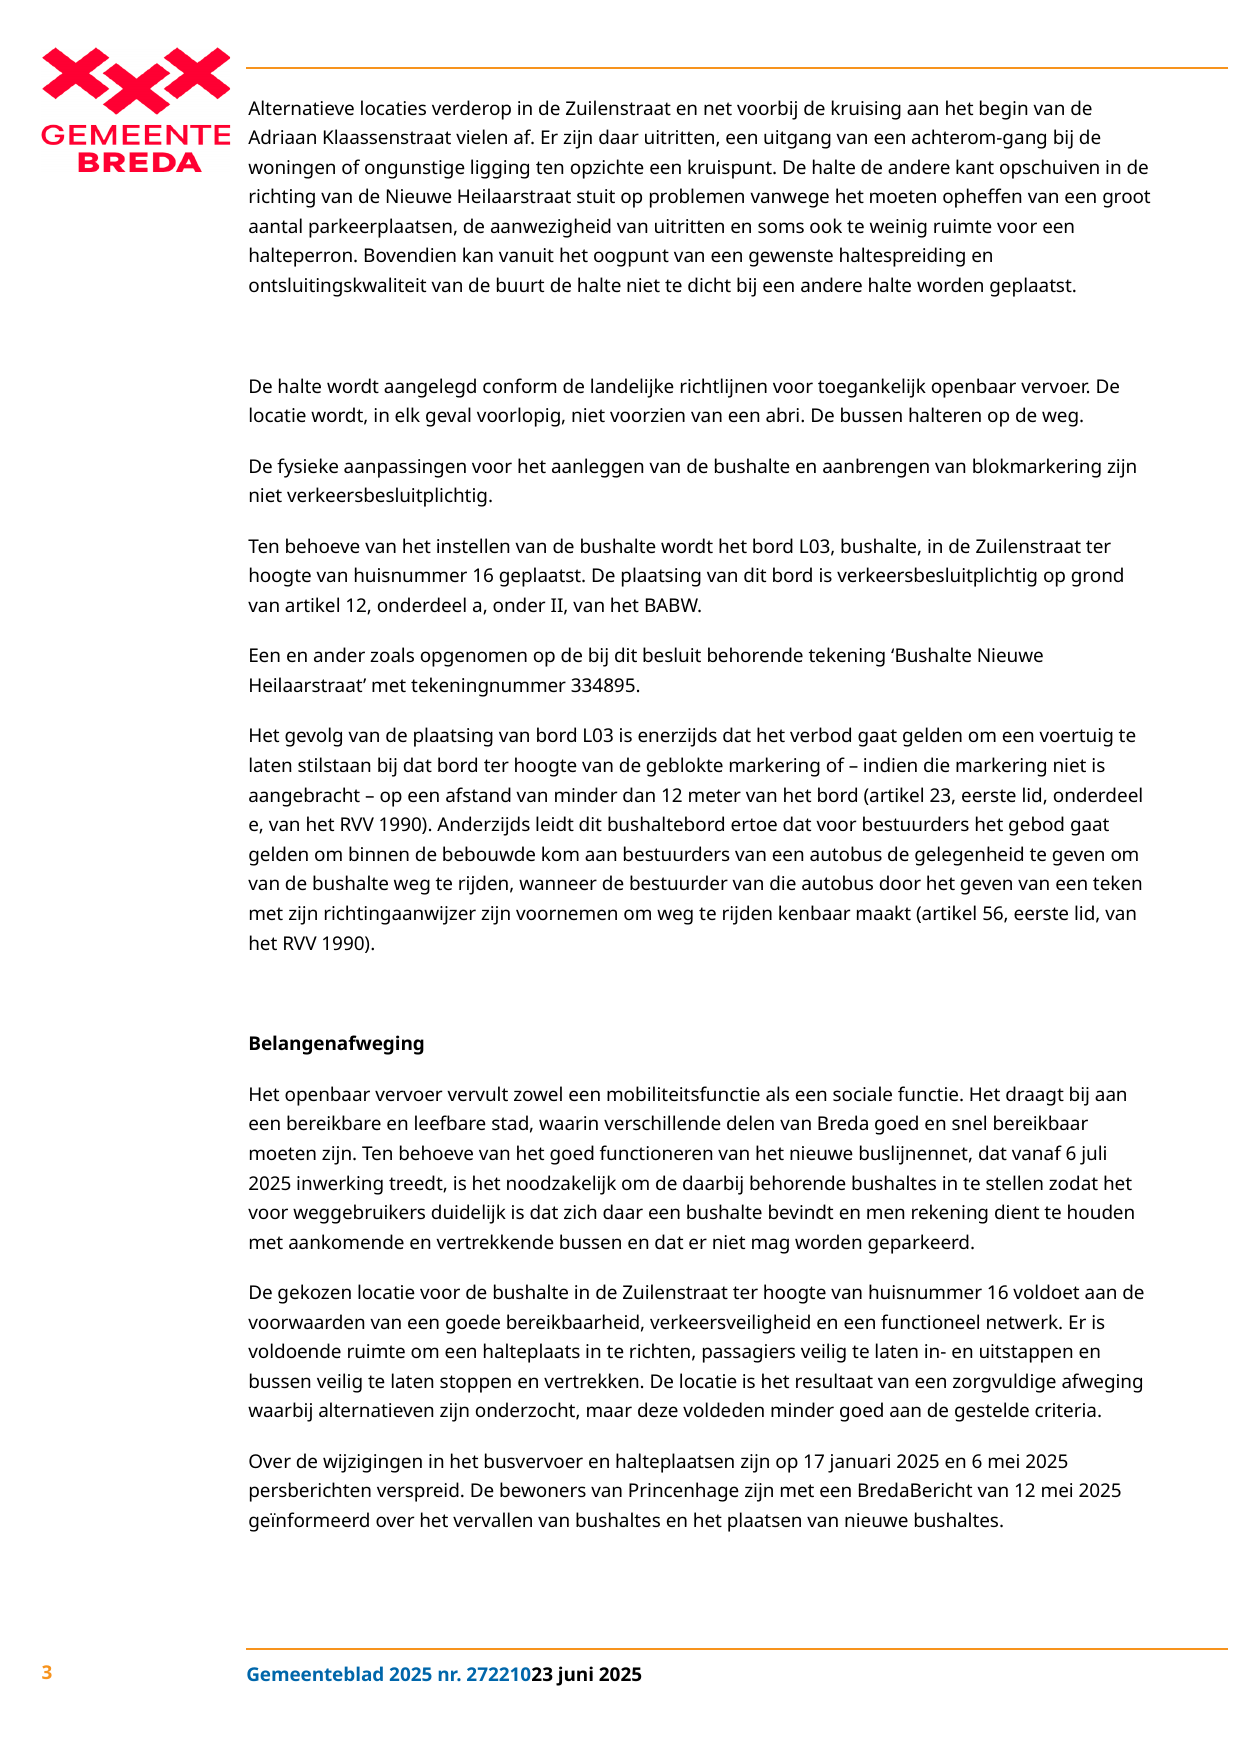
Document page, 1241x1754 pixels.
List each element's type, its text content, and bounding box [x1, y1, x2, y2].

picture [41, 47, 231, 172]
text Een en ander zoals opgenomen op de bij dit besluit behorende tekening ‘Bushalte Nieuwe Heilaarstraat’ met tekeningnummer 334895. [248, 643, 1152, 698]
text De fysieke aanpassingen voor het aanleggen van de bushalte en aanbrengen van blokmarkering zijn niet verkeersbesluitplichtig. [248, 453, 1152, 508]
text Alternatieve locaties verderop in de Zuilenstraat en net voorbij de kruising aan het begin van de Adriaan Klaassenstraat vielen af. Er zijn daar uitritten, een uitgang van een achterom-gang bij de woningen of ongunstige ligging ten opzichte een kruispunt. De halte de andere kant opschuiven in de richting van de Nieuwe Heilaarstraat stuit op problemen vanwege het moeten opheffen van een groot aantal parkeerplaatsen, de aanwezigheid van uitritten en soms ook te weinig ruimte voor een halteperron. Bovendien kan vanuit het oogpunt van een gewenste haltespreiding en ontsluitingskwaliteit van de buurt de halte niet te dicht bij een andere halte worden geplaatst. [248, 95, 1152, 298]
text Over de wijzigingen in het busvervoer en halteplaatsen zijn op 17 januari 2025 en 6 mei 2025 persberichten verspreid. De bewoners van Princenhage zijn met een BredaBericht van 12 mei 2025 geïnformeerd over het vervallen van bushaltes en het plaatsen van nieuwe bushaltes. [248, 1448, 1152, 1533]
text Belangenafweging [248, 1031, 1152, 1056]
text De gekozen locatie voor de bushalte in de Zuilenstraat ter hoogte van huisnummer 16 voldoet aan de voorwaarden van een goede bereikbaarheid, verkeersveiligheid en een functioneel netwerk. Er is voldoende ruimte om een halteplaats in te richten, passagiers veilig te laten in- en uitstappen en bussen veilig te laten stoppen en vertrekken. De locatie is het resultaat van een zorgvuldige afweging waarbij alternatieven zijn onderzocht, maar deze voldeden minder goed aan de gestelde criteria. [248, 1279, 1152, 1423]
text Het openbaar vervoer vervult zowel een mobiliteitsfunctie als een sociale functie. Het draagt bij aan een bereikbare en leefbare stad, waarin verschillende delen van Breda goed en snel bereikbaar moeten zijn. Ten behoeve van het goed functioneren van het nieuwe buslijnennet, dat vanaf 6 juli 2025 inwerking treedt, is het noodzakelijk om de daarbij behorende bushaltes in te stellen zodat het voor weggebruikers duidelijk is dat zich daar een bushalte bevindt en men rekening dient te houden met aankomende en vertrekkende bussen en dat er niet mag worden geparkeerd. [248, 1081, 1152, 1255]
text De halte wordt aangelegd conform de landelijke richtlijnen voor toegankelijk openbaar vervoer. De locatie wordt, in elk geval voorlopig, niet voorzien van een abri. De bussen halteren op de weg. [248, 373, 1152, 428]
text Ten behoeve van het instellen van de bushalte wordt het bord L03, bushalte, in de Zuilenstraat ter hoogte van huisnummer 16 geplaatst. De plaatsing van dit bord is verkeersbesluitplichtig op grond van artikel 12, onderdeel a, onder II, van het BABW. [248, 533, 1152, 618]
text Het gevolg van de plaatsing van bord L03 is enerzijds dat het verbod gaat gelden om een voertuig te laten stilstaan bij dat bord ter hoogte van de geblokte markering of – indien die markering niet is aangebracht – op een afstand van minder dan 12 meter van het bord (artikel 23, eerste lid, onderdeel e, van het RVV 1990). Anderzijds leidt dit bushaltebord ertoe dat voor bestuurders het gebod gaat gelden om binnen de bebouwde kom aan bestuurders van een autobus de gelegenheid te geven om van de bushalte weg te rijden, wanneer de bestuurder van die autobus door het geven van een teken met zijn richtingaanwijzer zijn voornemen om weg te rijden kenbaar maakt (artikel 56, eerste lid, van het RVV 1990). [248, 723, 1152, 956]
